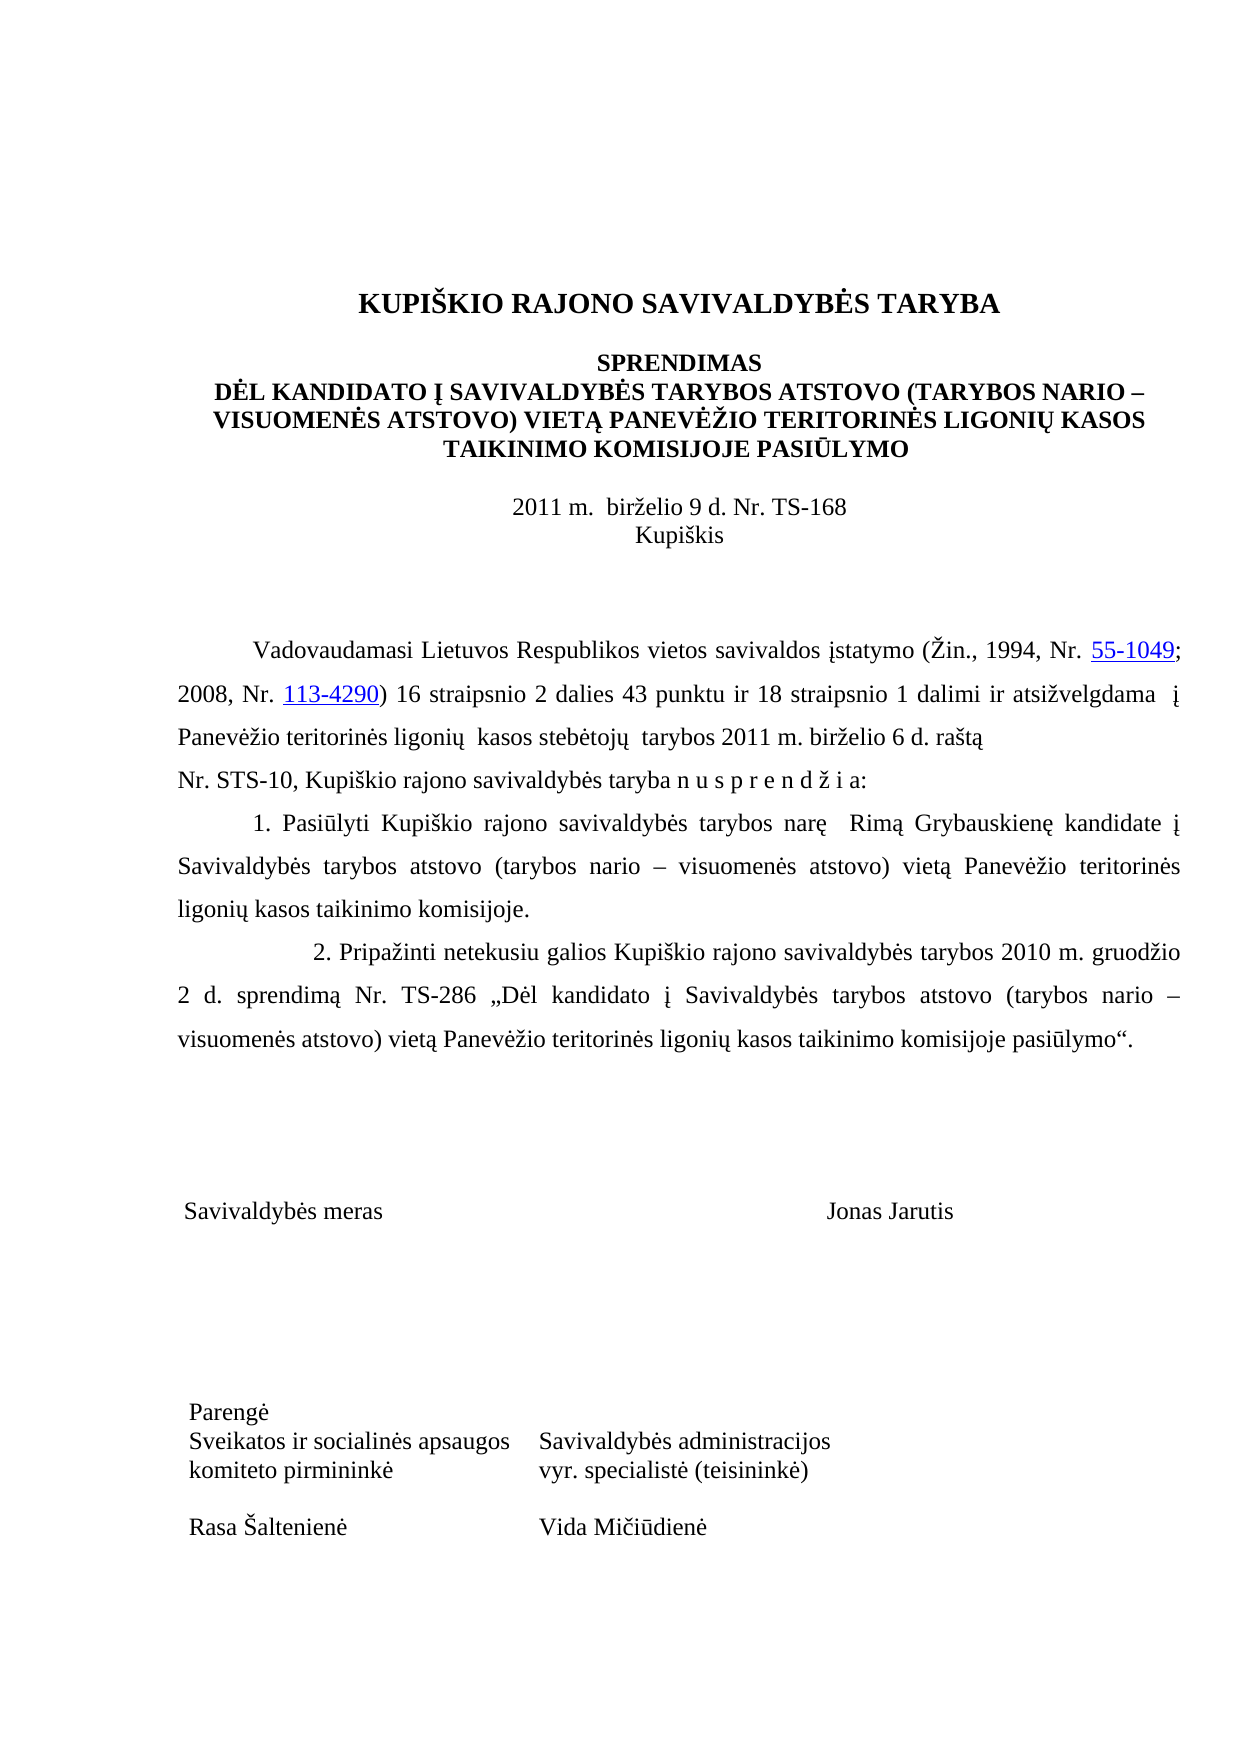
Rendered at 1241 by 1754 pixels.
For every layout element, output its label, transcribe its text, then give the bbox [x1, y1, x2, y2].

text 2011 m. birželio 9 d. Nr. TS-168 [177, 492, 1181, 521]
text Nr. STS-10, Kupiškio rajono savivaldybės taryba n u s p r e n d ž i a: [177, 765, 1181, 794]
table_cell Sveikatos ir socialinės apsaugos [177, 1426, 526, 1455]
text Savivaldybės meras Jonas Jarutis [177, 1196, 1181, 1225]
table_cell Vida Mičiūdienė [526, 1513, 888, 1541]
table_cell komiteto pirmininkė [177, 1455, 526, 1484]
text DĖL KANDIDATO Į SAVIVALDYBĖS TARYBOS ATSTOVO (TARYBOS NARIO – VISUOMENĖS ATSTOVO) VIETĄ PANEVĖŽIO TERITORINĖS LIGONIŲ KASOS TAIKINIMO KOMISIJOJE PASIŪLYMO [177, 377, 1181, 463]
text 1. Pasiūlyti Kupiškio rajono savivaldybės tarybos narę Rimą Grybauskienę kandidate į Savivaldybės tarybos atstovo (tarybos nario – visuomenės atstovo) vietą Panevėžio teritorinės ligonių kasos taikinimo komisijoje. [177, 808, 1181, 923]
text Vadovaudamasi Lietuvos Respublikos vietos savivaldos įstatymo (Žin., 1994, Nr. 55-1049; 2008, Nr. 113-4290) 16 straipsnio 2 dalies 43 punktu ir 18 straipsnio 1 dalimi ir atsižvelgdama į Panevėžio teritorinės ligonių kasos stebėtojų tarybos 2011 m. birželio 6 d. raštą [177, 636, 1181, 751]
table_cell [177, 1484, 526, 1512]
text 2. Pripažinti netekusiu galios Kupiškio rajono savivaldybės tarybos 2010 m. gruodžio 2 d. sprendimą Nr. TS-286 „Dėl kandidato į Savivaldybės tarybos atstovo (tarybos nario – visuomenės atstovo) vietą Panevėžio teritorinės ligonių kasos taikinimo komisijoje pasiūlymo“. [177, 937, 1181, 1052]
table_cell Savivaldybės administracijos [526, 1426, 888, 1455]
text Kupiškis [177, 521, 1181, 549]
table_header Parengė [177, 1398, 526, 1426]
table_cell Rasa Šaltenienė [177, 1513, 526, 1541]
table_header [526, 1398, 888, 1426]
text SPRENDIMAS [177, 348, 1181, 377]
text KUPIŠKIO RAJONO SAVIVALDYBĖS TARYBA [177, 286, 1181, 319]
table_cell vyr. specialistė (teisininkė) [526, 1455, 888, 1484]
table_cell [526, 1484, 888, 1512]
